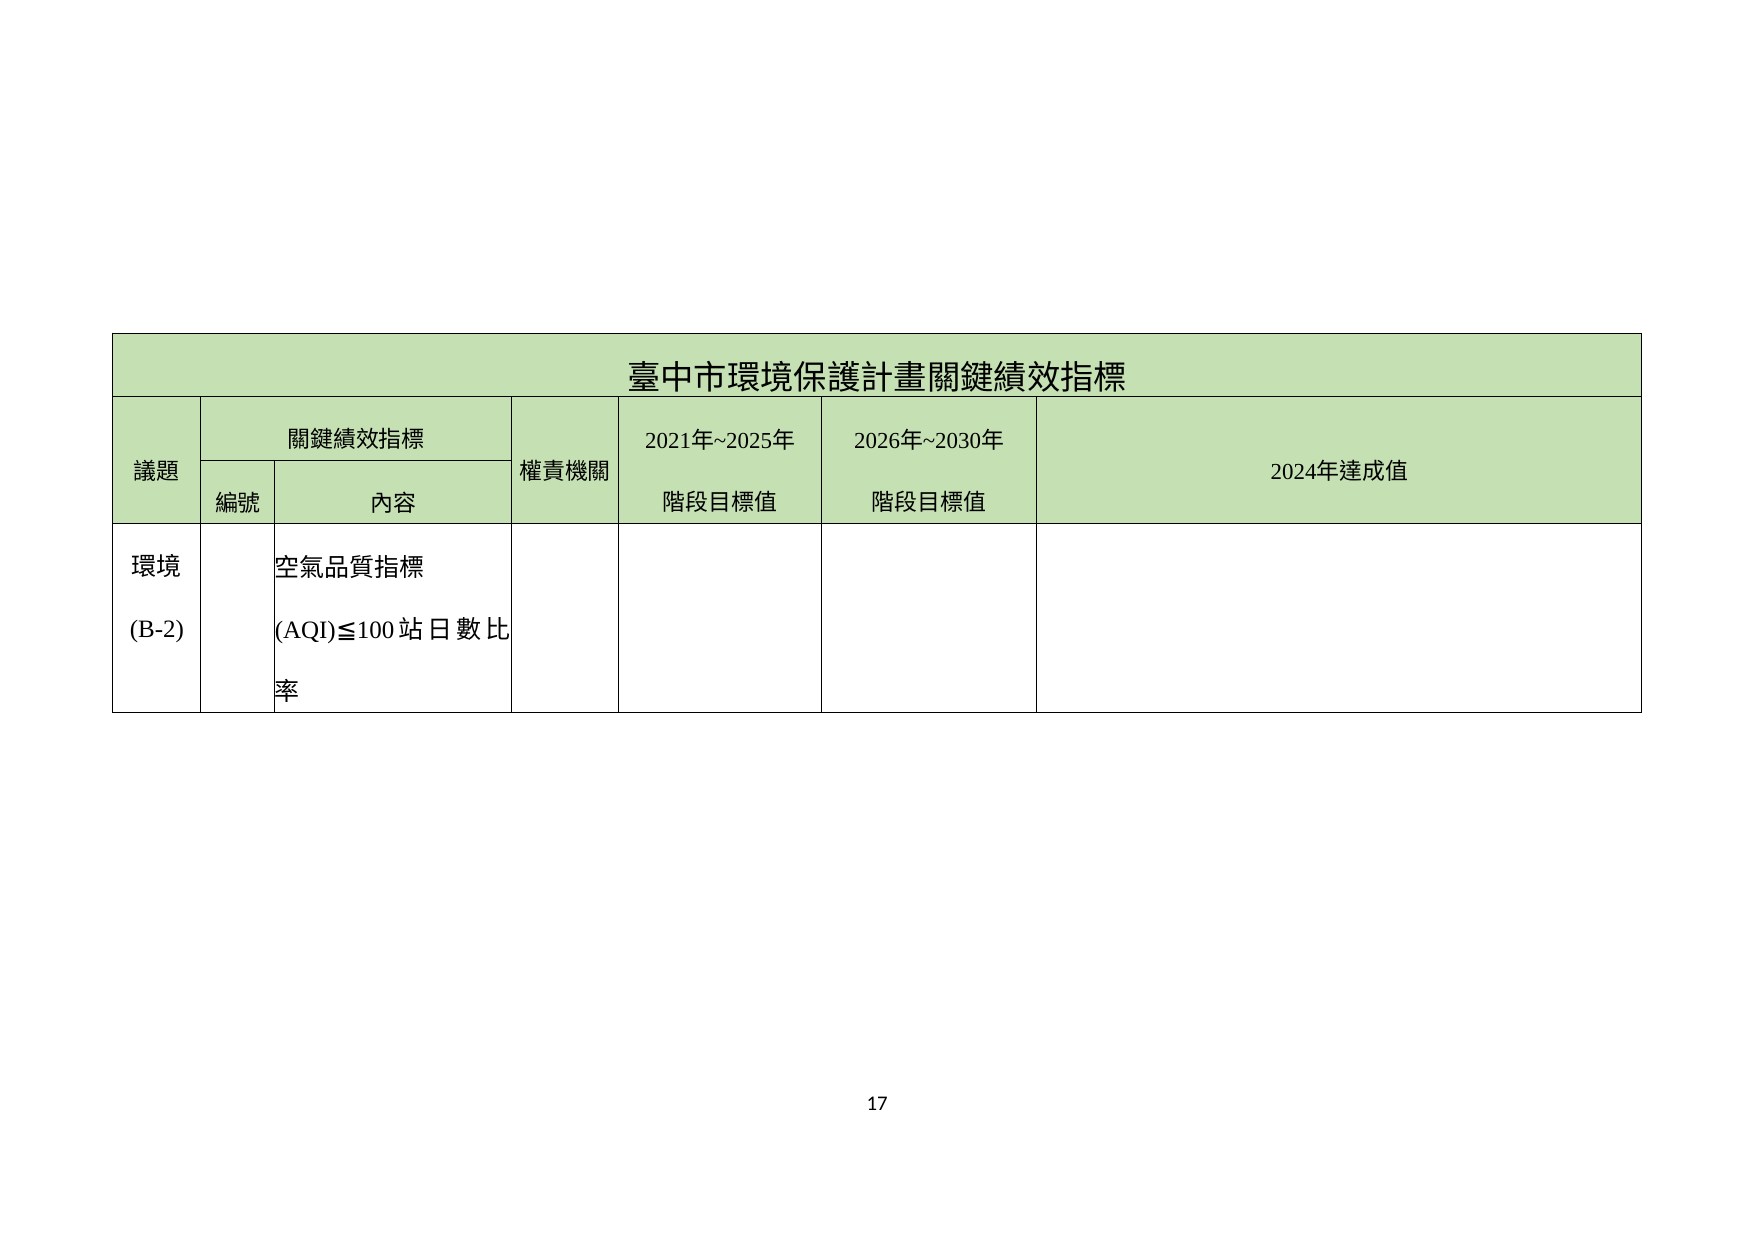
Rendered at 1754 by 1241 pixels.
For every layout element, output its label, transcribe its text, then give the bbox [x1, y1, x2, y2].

table_header 臺中市環境保護計畫關鍵績效指標 [113, 334, 1641, 396]
table_cell [822, 524, 1036, 712]
table_cell 2021年~2025年 階段目標值 [619, 397, 821, 523]
table_cell 關鍵績效指標 [201, 397, 511, 460]
table_cell 2026年~2030年 階段目標值 [822, 397, 1036, 523]
table_cell 內容 [275, 461, 511, 523]
table_cell 編號 [201, 461, 274, 523]
table_cell [1037, 524, 1641, 712]
table_cell [512, 524, 618, 712]
table_cell [619, 524, 821, 712]
table_cell [201, 524, 274, 712]
table_cell 權責機關 [512, 397, 618, 523]
table_cell 環境 (B-2) [113, 524, 200, 712]
table_cell 2024年達成值 [1037, 397, 1641, 523]
table_cell 空氣品質指標 (AQI)≦100站日數比率 [275, 524, 511, 712]
table_cell 議題 [113, 397, 200, 523]
